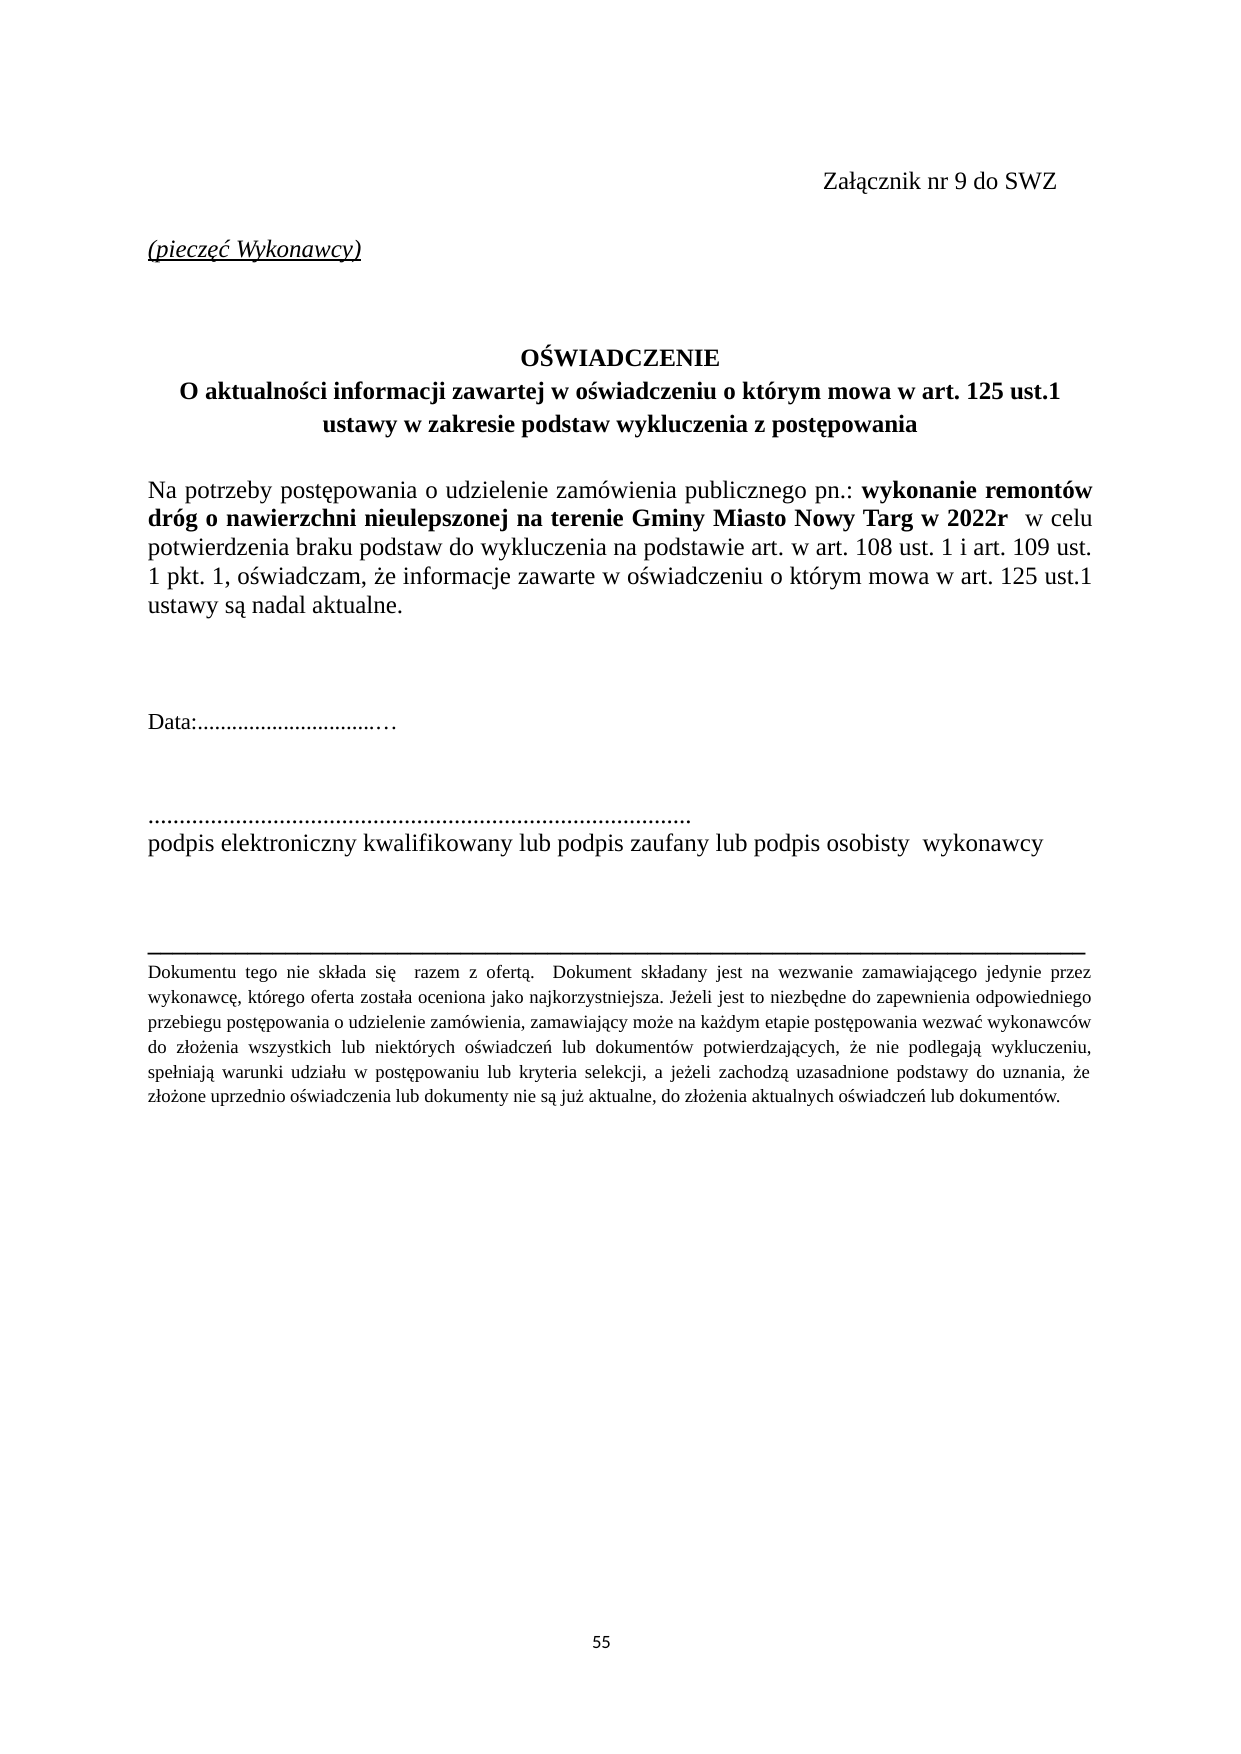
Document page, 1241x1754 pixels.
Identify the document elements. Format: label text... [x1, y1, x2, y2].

text Załącznik nr 9 do SWZ [148, 166, 1093, 194]
text Dokumentu tego nie składa się razem z ofertą. Dokument składany jest na wezwanie zamawiającego jedynie przez wykonawcę, którego oferta została oceniona jako najkorzystniejsza. Jeżeli jest to niezbędne do zapewnienia odpowiedniego przebiegu postępowania o udzielenie zamówienia, zamawiający może na każdym etapie postępowania wezwać wykonawców do złożenia wszystkich lub niektórych oświadczeń lub dokumentów potwierdzających, że nie podlegają wykluczeniu, spełniają warunki udziału w postępowaniu lub kryteria selekcji, a jeżeli zachodzą uzasadnione podstawy do uznania, że złożone uprzednio oświadczenia lub dokumenty nie są już aktualne, do złożenia aktualnych oświadczeń lub dokumentów. [148, 961, 1093, 1107]
text podpis elektroniczny kwalifikowany lub podpis zaufany lub podpis osobisty wykonawcy [148, 828, 1093, 857]
text ___________________________________________________________________________ [148, 928, 1093, 957]
subtitle OŚWIADCZENIE [148, 343, 1093, 371]
text ....................................................................................... [148, 800, 1093, 828]
subtitle Data:...............................… [148, 708, 1093, 734]
subtitle O aktualności informacji zawartej w oświadczeniu o którym mowa w art. 125 ust.1 ustawy w zakresie podstaw wykluczenia z postępowania [148, 376, 1093, 437]
text (pieczęć Wykonawcy) [148, 234, 1093, 263]
text Na potrzeby postępowania o udzielenie zamówienia publicznego pn.: wykonanie remontów dróg o nawierzchni nieulepszonej na terenie Gminy Miasto Nowy Targ w 2022r w celu potwierdzenia braku podstaw do wykluczenia na podstawie art. w art. 108 ust. 1 i art. 109 ust. 1 pkt. 1, oświadczam, że informacje zawarte w oświadczeniu o którym mowa w art. 125 ust.1 ustawy są nadal aktualne. [148, 475, 1093, 618]
